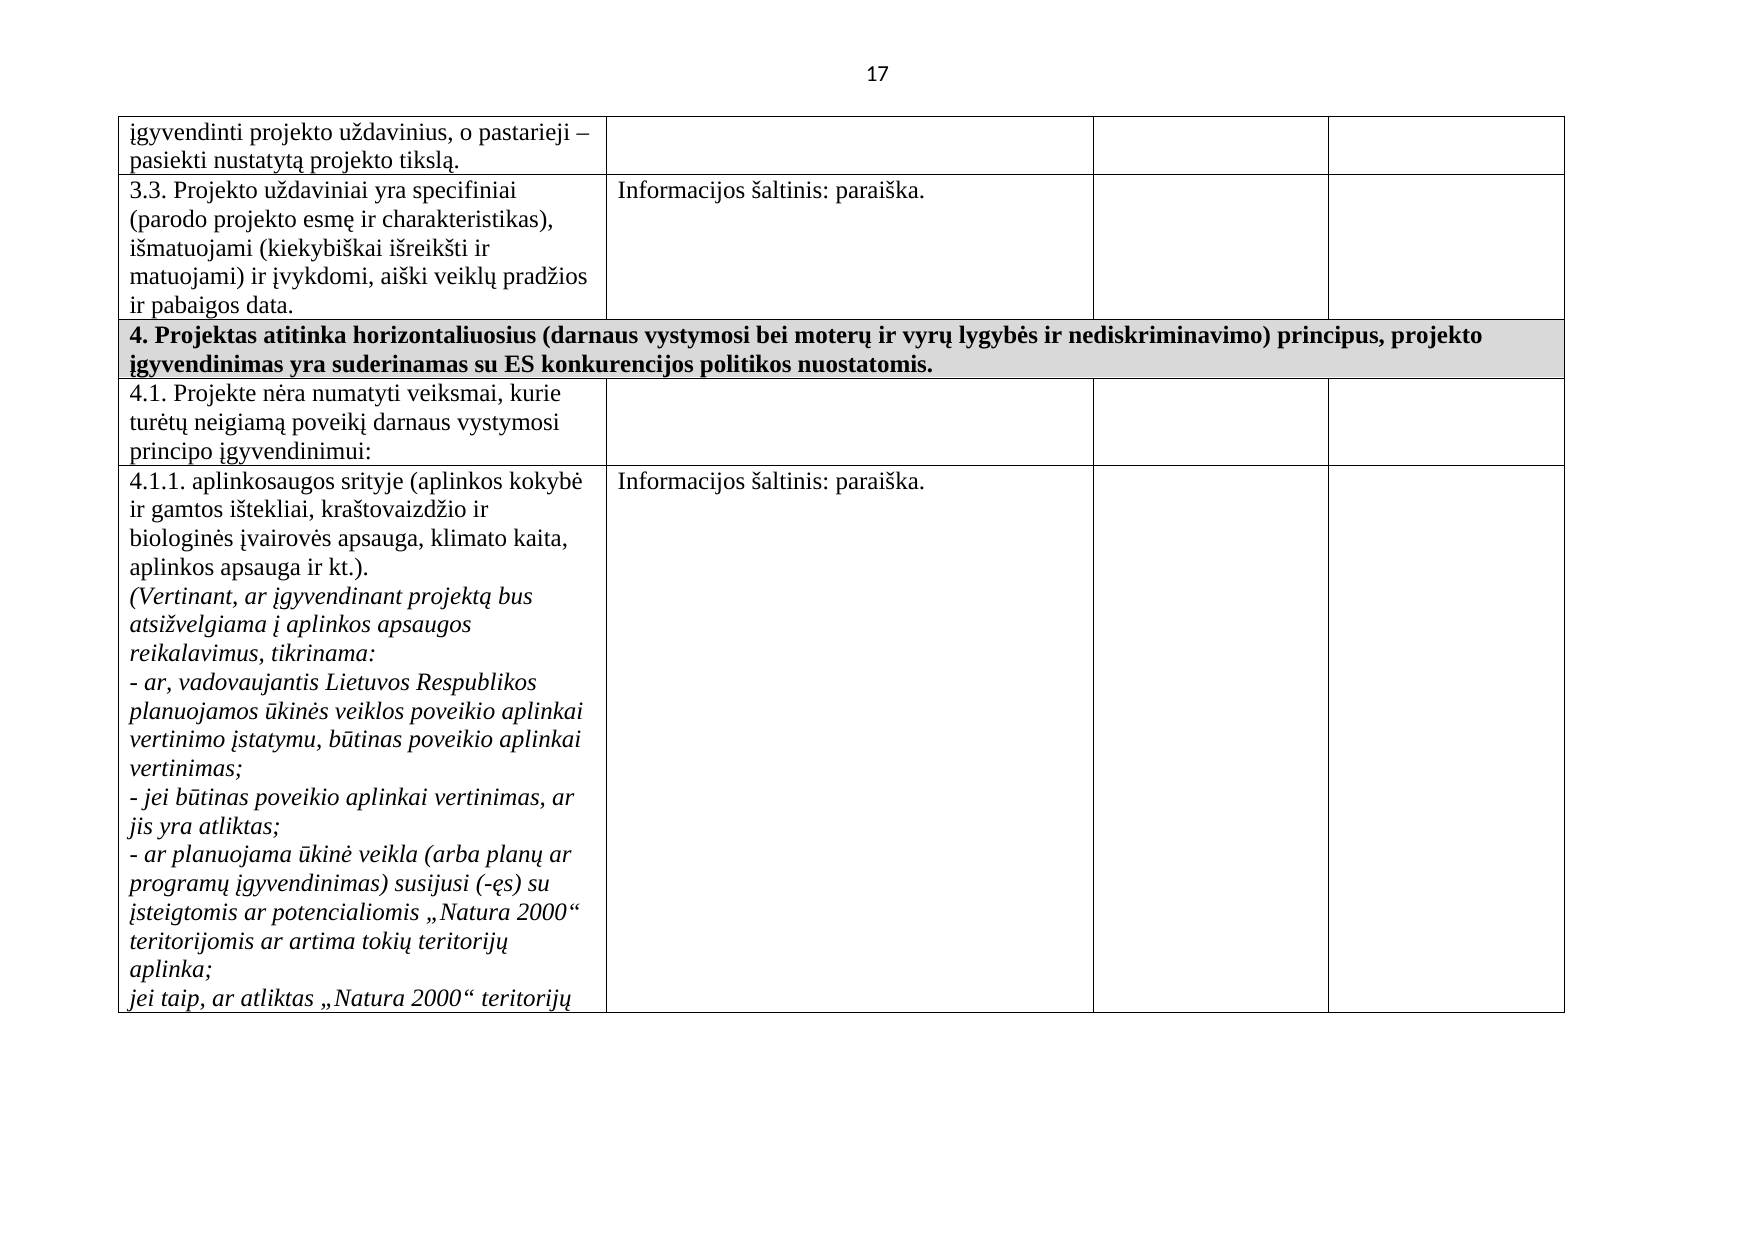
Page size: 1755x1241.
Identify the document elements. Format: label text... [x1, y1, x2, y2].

table_cell [1094, 117, 1328, 174]
table_cell [607, 379, 1093, 465]
table_cell [1094, 175, 1328, 319]
table_cell [1094, 379, 1328, 465]
table_cell 4.1.1. aplinkosaugos srityje (aplinkos kokybė ir gamtos ištekliai, kraštovaizdžio ir biologinės įvairovės apsauga, klimato kaita, aplinkos apsauga ir kt.). (Vertinant, ar įgyvendinant projektą bus atsižvelgiama į aplinkos apsaugos reikalavimus, tikrinama: - ar, vadovaujantis Lietuvos Respublikos planuojamos ūkinės veiklos poveikio aplinkai vertinimo įstatymu, būtinas poveikio aplinkai vertinimas; - jei būtinas poveikio aplinkai vertinimas, ar jis yra atliktas; - ar planuojama ūkinė veikla (arba planų ar programų įgyvendinimas) susijusi (-ęs) su įsteigtomis ar potencialiomis „Natura 2000“ teritorijomis ar artima tokių teritorijų aplinka; jei taip, ar atliktas „Natura 2000“ teritorijų [119, 466, 606, 1012]
table_cell Informacijos šaltinis: paraiška. [607, 175, 1093, 319]
table_cell įgyvendinti projekto uždavinius, o pastarieji – pasiekti nustatytą projekto tikslą. [119, 117, 606, 174]
table_cell [1094, 466, 1328, 1012]
table_cell Informacijos šaltinis: paraiška. [607, 466, 1093, 1012]
table_cell [1329, 175, 1564, 319]
table_cell [607, 117, 1093, 174]
table_cell [1329, 117, 1564, 174]
table_cell 3.3. Projekto uždaviniai yra specifiniai (parodo projekto esmę ir charakteristikas), išmatuojami (kiekybiškai išreikšti ir matuojami) ir įvykdomi, aiški veiklų pradžios ir pabaigos data. [119, 175, 606, 319]
table_cell 4. Projektas atitinka horizontaliuosius (darnaus vystymosi bei moterų ir vyrų lygybės ir nediskriminavimo) principus, projekto įgyvendinimas yra suderinamas su ES konkurencijos politikos nuostatomis. [119, 320, 1564, 377]
table_cell [1329, 466, 1564, 1012]
table_cell [1329, 379, 1564, 465]
table_cell 4.1. Projekte nėra numatyti veiksmai, kurie turėtų neigiamą poveikį darnaus vystymosi principo įgyvendinimui: [119, 379, 606, 465]
